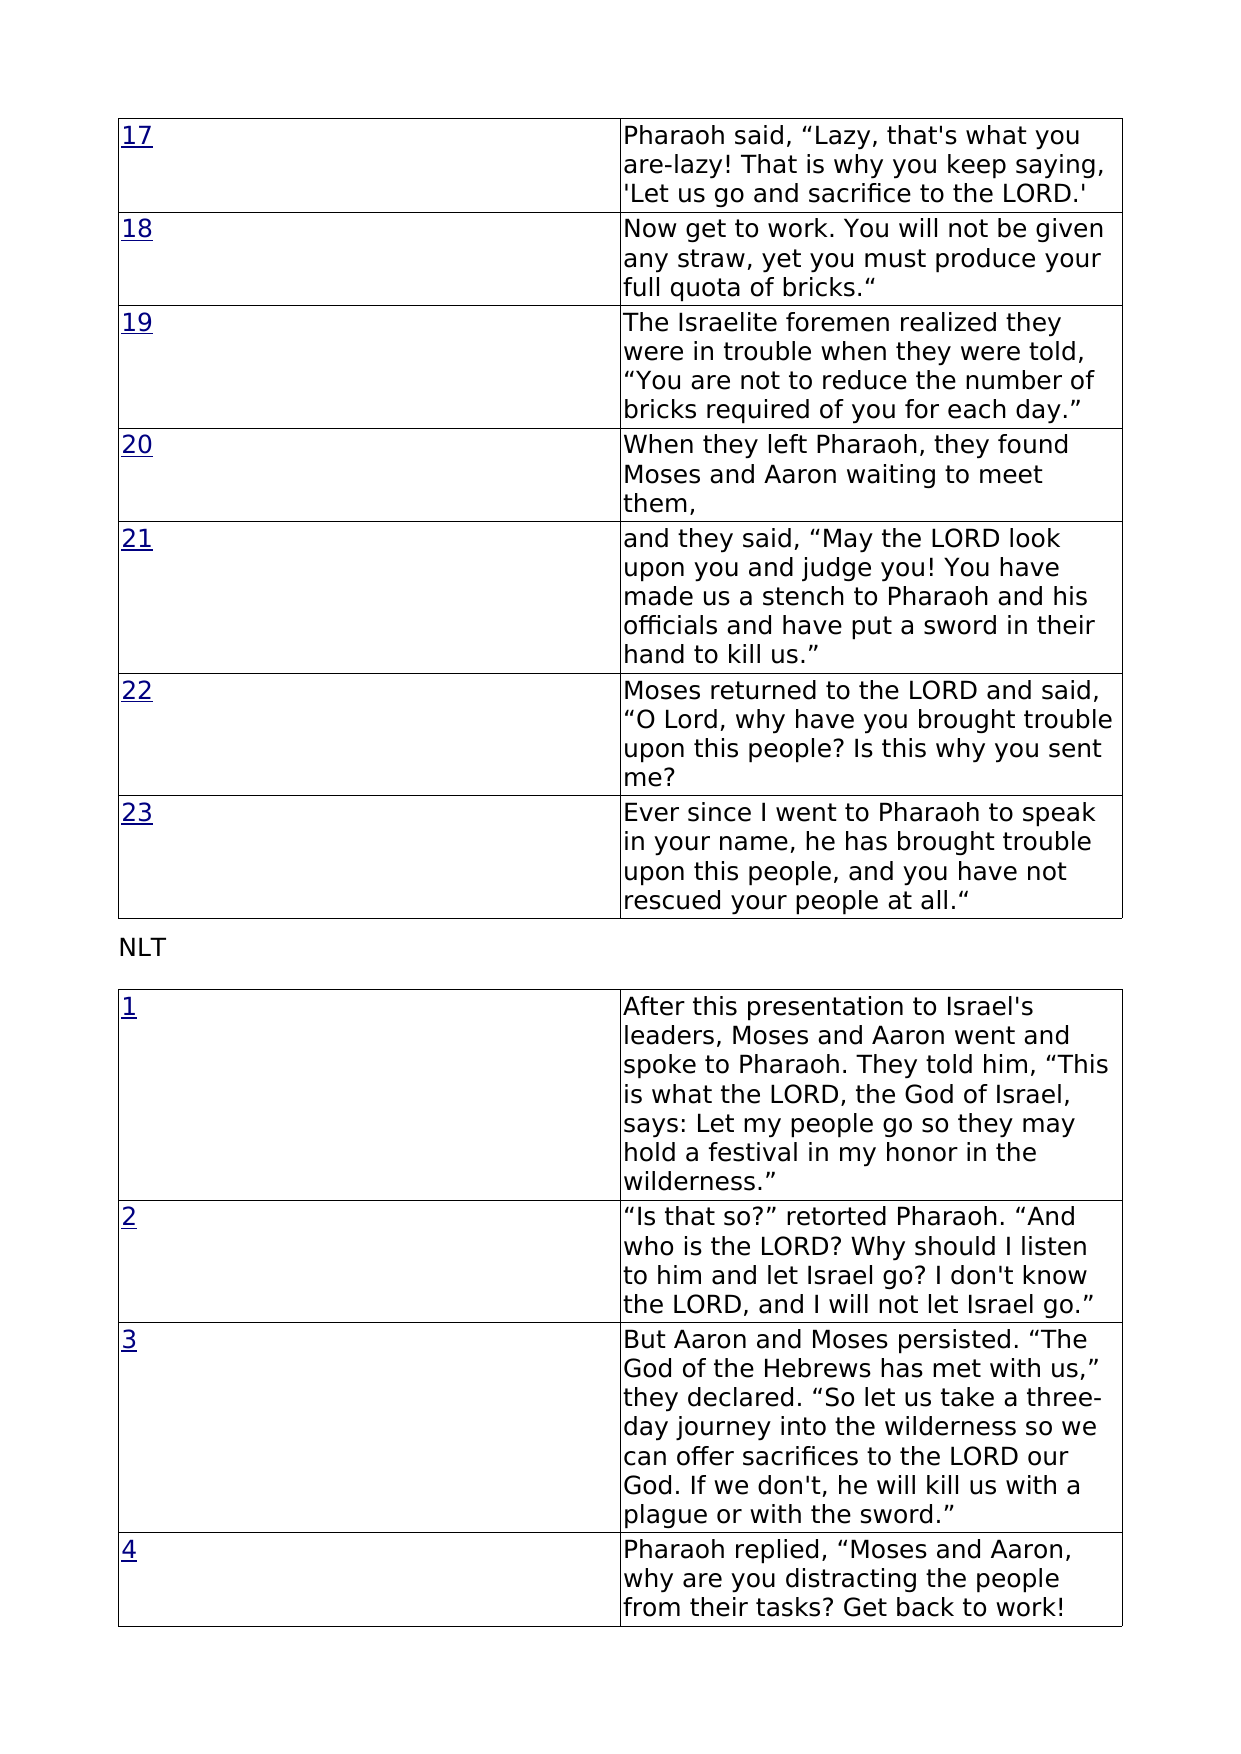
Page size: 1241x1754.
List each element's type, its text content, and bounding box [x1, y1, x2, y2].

table_cell Pharaoh said, “Lazy, that's what you are-lazy! That is why you keep saying, 'Let us go and sacrifice to the LORD.' [621, 119, 1122, 212]
table_cell 3 [119, 1323, 620, 1532]
table_cell Moses returned to the LORD and said, “O Lord, why have you brought trouble upon this people? Is this why you sent me? [621, 674, 1122, 795]
text NLT [118, 933, 1122, 962]
table_cell 4 [119, 1533, 620, 1626]
table_cell “Is that so?” retorted Pharaoh. “And who is the LORD? Why should I listen to him and let Israel go? I don't know the LORD, and I will not let Israel go.” [621, 1201, 1122, 1322]
table_cell When they left Pharaoh, they found Moses and Aaron waiting to meet them, [621, 429, 1122, 521]
table_cell 21 [119, 522, 620, 673]
table_cell 22 [119, 674, 620, 795]
table_cell 18 [119, 213, 620, 305]
table_cell Ever since I went to Pharaoh to speak in your name, he has brought trouble upon this people, and you have not rescued your people at all.“ [621, 796, 1122, 918]
table_header After this presentation to Israel's leaders, Moses and Aaron went and spoke to Pharaoh. They told him, “This is what the LORD, the God of Israel, says: Let my people go so they may hold a festival in my honor in the wilderness.” [621, 990, 1122, 1199]
table_cell 17 [119, 119, 620, 212]
table_cell 20 [119, 429, 620, 521]
table_cell and they said, “May the LORD look upon you and judge you! You have made us a stench to Pharaoh and his officials and have put a sword in their hand to kill us.” [621, 522, 1122, 673]
table_cell But Aaron and Moses persisted. “The God of the Hebrews has met with us,” they declared. “So let us take a three-day journey into the wilderness so we can offer sacrifices to the LORD our God. If we don't, he will kill us with a plague or with the sword.” [621, 1323, 1122, 1532]
table_cell 19 [119, 306, 620, 428]
table_cell The Israelite foremen realized they were in trouble when they were told, “You are not to reduce the number of bricks required of you for each day.” [621, 306, 1122, 428]
table_cell 23 [119, 796, 620, 918]
table_cell 2 [119, 1201, 620, 1322]
table_cell Pharaoh replied, “Moses and Aaron, why are you distracting the people from their tasks? Get back to work! [621, 1533, 1122, 1626]
table_cell Now get to work. You will not be given any straw, yet you must produce your full quota of bricks.“ [621, 213, 1122, 305]
table_header 1 [119, 990, 620, 1199]
